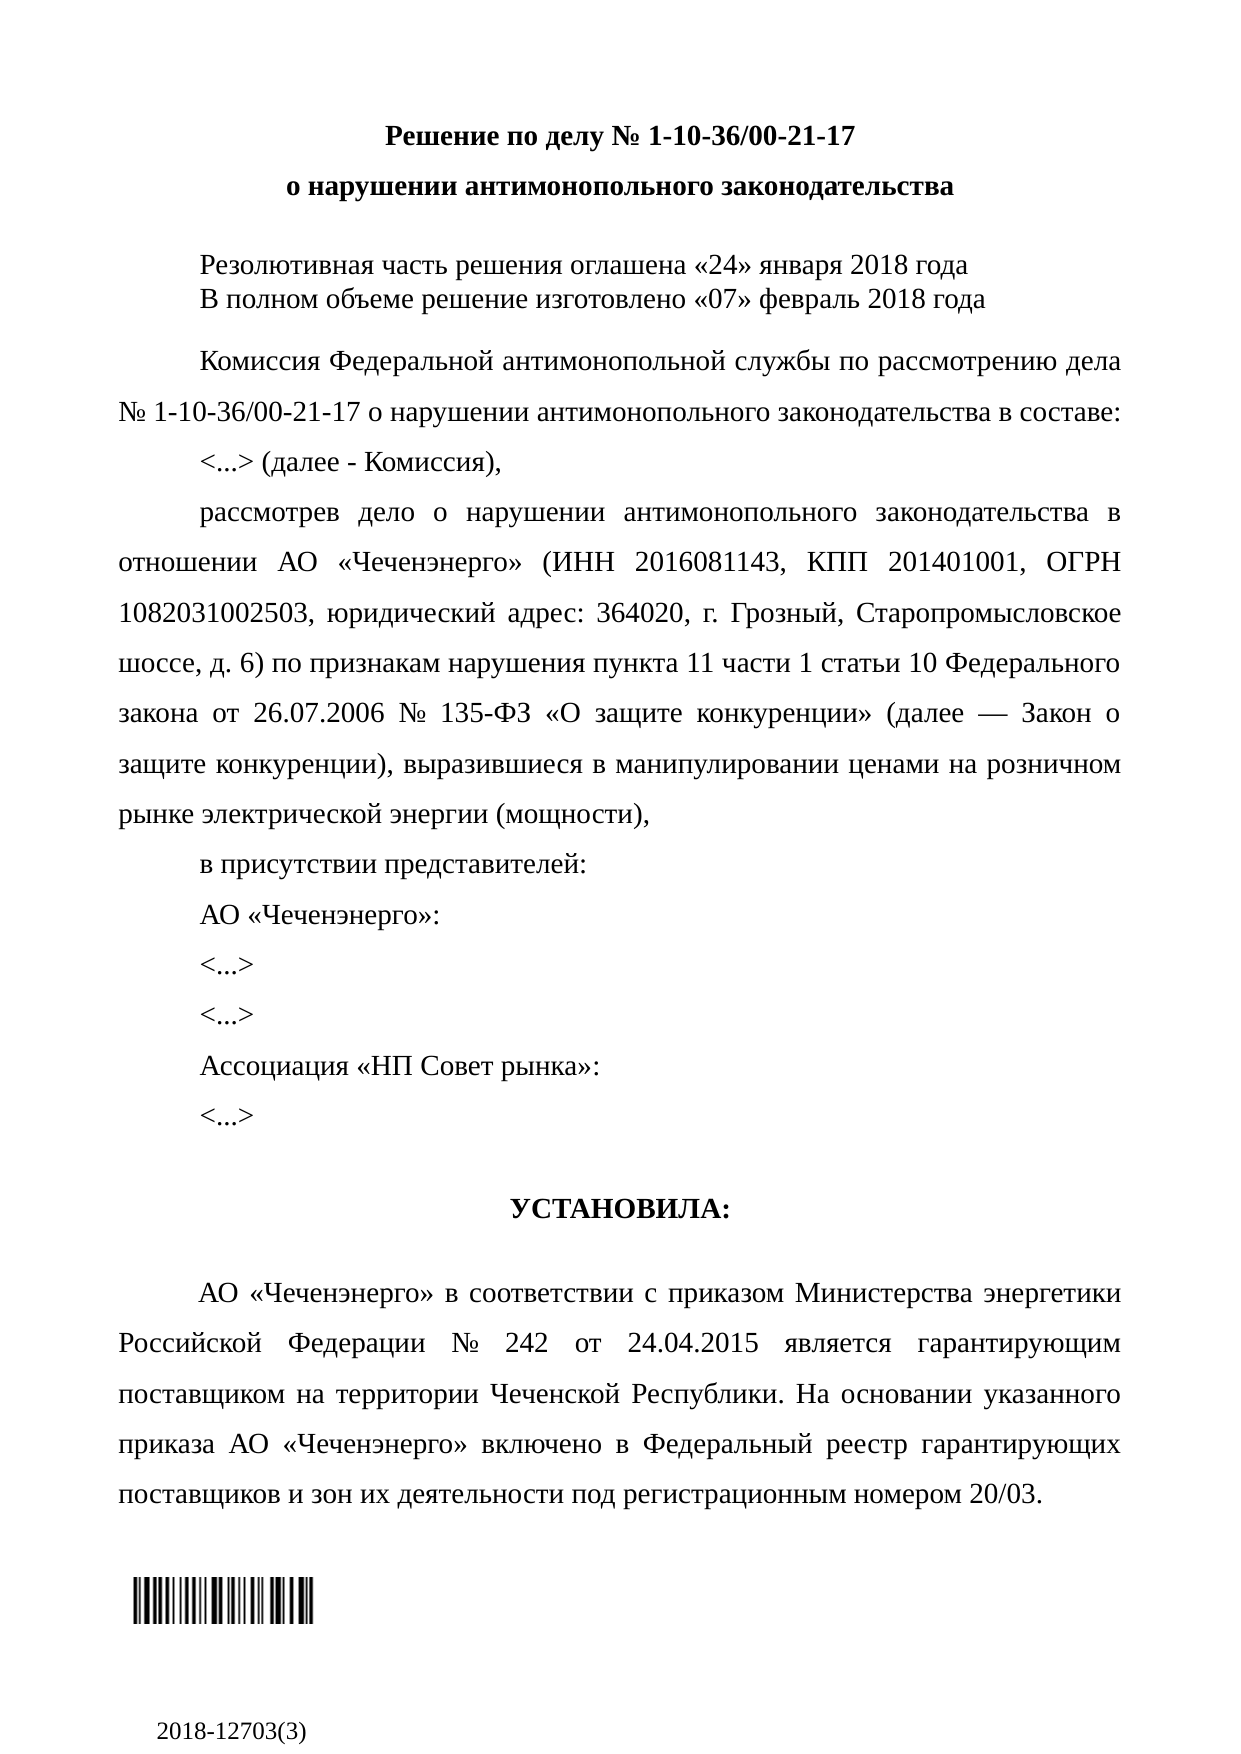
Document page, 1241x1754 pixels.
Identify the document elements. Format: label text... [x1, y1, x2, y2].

text <...> [118, 997, 1122, 1031]
text Комиссия Федеральной антимонопольной службы по рассмотрению дела № 1-10-36/00-21-17 о нарушении антимонопольного законодательства в составе: [118, 343, 1122, 427]
text УСТАНОВИЛА: [118, 1191, 1122, 1225]
text <...> (далее - Комиссия), [118, 444, 1122, 477]
text АО «Чеченэнерго» в соответствии с приказом Министерства энергетики Российской Федерации № 242 от 24.04.2015 является гарантирующим поставщиком на территории Чеченской Республики. На основании указанного приказа АО «Чеченэнерго» включено в Федеральный реестр гарантирующих поставщиков и зон их деятельности под регистрационным номером 20/03. [118, 1275, 1122, 1510]
text Резолютивная часть решения оглашена «24» января 2018 года [118, 247, 1122, 281]
text Решение по делу № 1-10-36/00-21-17 [118, 118, 1122, 152]
text в присутствии представителей: [118, 846, 1122, 880]
text <...> [118, 1098, 1122, 1132]
text АО «Чеченэнерго»: [118, 897, 1122, 930]
text о нарушении антимонопольного законодательства [118, 168, 1122, 202]
picture [118, 1577, 331, 1624]
text Ассоциация «НП Совет рынка»: [118, 1048, 1122, 1081]
text рассмотрев дело о нарушении антимонопольного законодательства в отношении АО «Чеченэнерго» (ИНН 2016081143, КПП 201401001, ОГРН 1082031002503, юридический адрес: 364020, г. Грозный, Старопромысловское шоссе, д. 6) по признакам нарушения пункта 11 части 1 статьи 10 Федерального закона от 26.07.2006 № 135-ФЗ «О защите конкуренции» (далее — Закон о защите конкуренции), выразившиеся в манипулировании ценами на розничном рынке электрической энергии (мощности), [118, 494, 1122, 830]
text В полном объеме решение изготовлено «07» февраль 2018 года [118, 281, 1122, 314]
text <...> [118, 947, 1122, 981]
